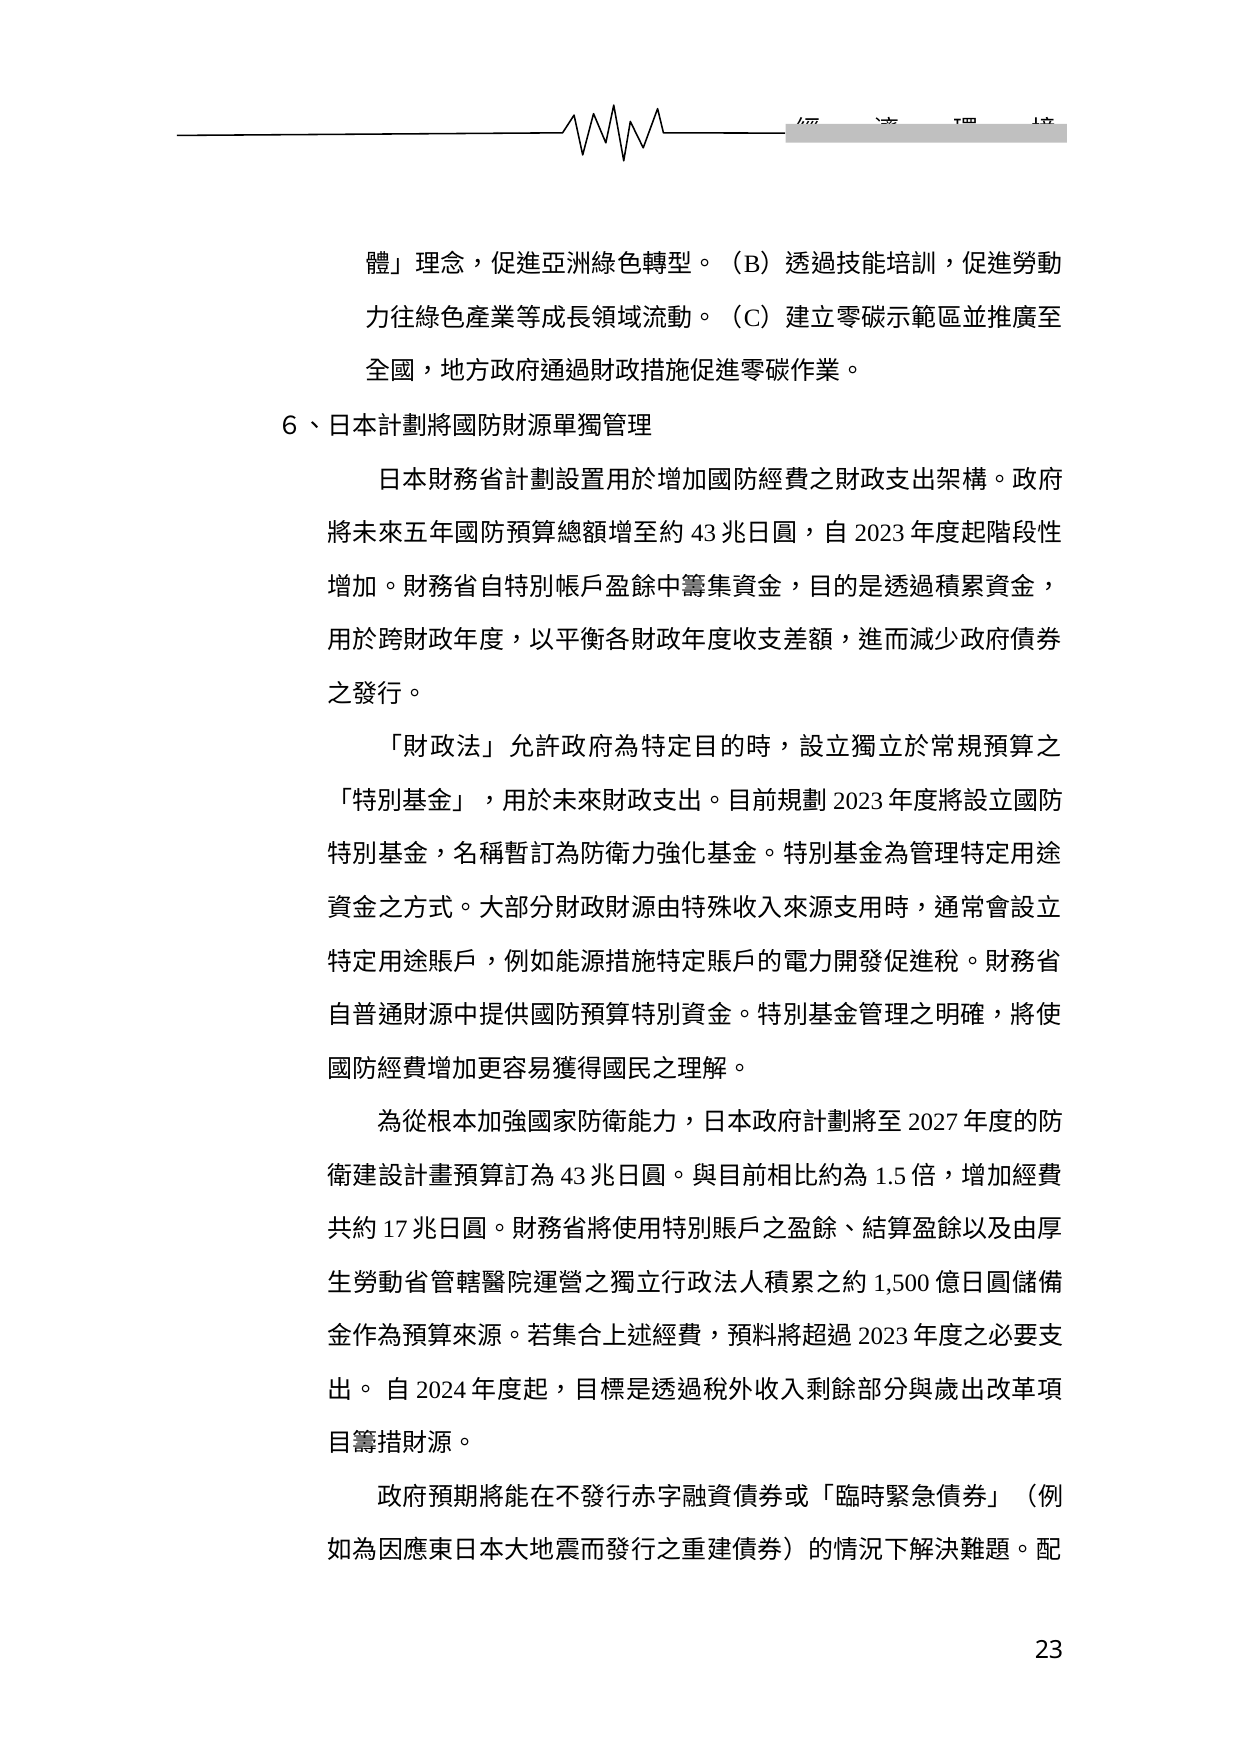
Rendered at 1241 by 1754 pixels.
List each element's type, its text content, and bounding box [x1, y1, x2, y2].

text 「財政法」允許政府為特定目的時，設立獨立於常規預算之「特別基金」，用於未來財政支出。目前規劃2023年度將設立國防特別基金，名稱暫訂為防衛力強化基金。特別基金為管理特定用途資金之方式。大部分財政財源由特殊收入來源支用時，通常會設立特定用途賬戶，例如能源措施特定賬戶的電力開發促進稅。財務省自普通財源中提供國防預算特別資金。特別基金管理之明確，將使國防經費增加更容易獲得國民之理解。 [327, 718, 1063, 1093]
text 政府預期將能在不發行赤字融資債券或「臨時緊急債券」（例如為因應東日本大地震而發行之重建債券）的情況下解決難題。配 [327, 1468, 1063, 1575]
text 日本財務省計劃設置用於增加國防經費之財政支出架構。政府將未來五年國防預算總額增至約43兆日圓，自2023年度起階段性增加。財務省自特別帳戶盈餘中籌集資金，目的是透過積累資金，用於跨財政年度，以平衡各財政年度收支差額，進而減少政府債券之發行。 [327, 450, 1063, 718]
text 體」理念，促進亞洲綠色轉型。（B）透過技能培訓，促進勞動力往綠色產業等成長領域流動。（C）建立零碳示範區並推廣至全國，地方政府通過財政措施促進零碳作業。 [327, 236, 1063, 397]
text ６、日本計劃將國防財源單獨管理 [277, 397, 1063, 450]
text 為從根本加強國家防衛能力，日本政府計劃將至2027年度的防衛建設計畫預算訂為43兆日圓。與目前相比約為1.5倍，增加經費共約17兆日圓。財務省將使用特別賬戶之盈餘、結算盈餘以及由厚生勞動省管轄醫院運營之獨立行政法人積累之約1,500億日圓儲備金作為預算來源。若集合上述經費，預料將超過2023年度之必要支出。 自2024年度起，目標是透過稅外收入剩餘部分與歲出改革項目籌措財源。 [327, 1093, 1063, 1468]
